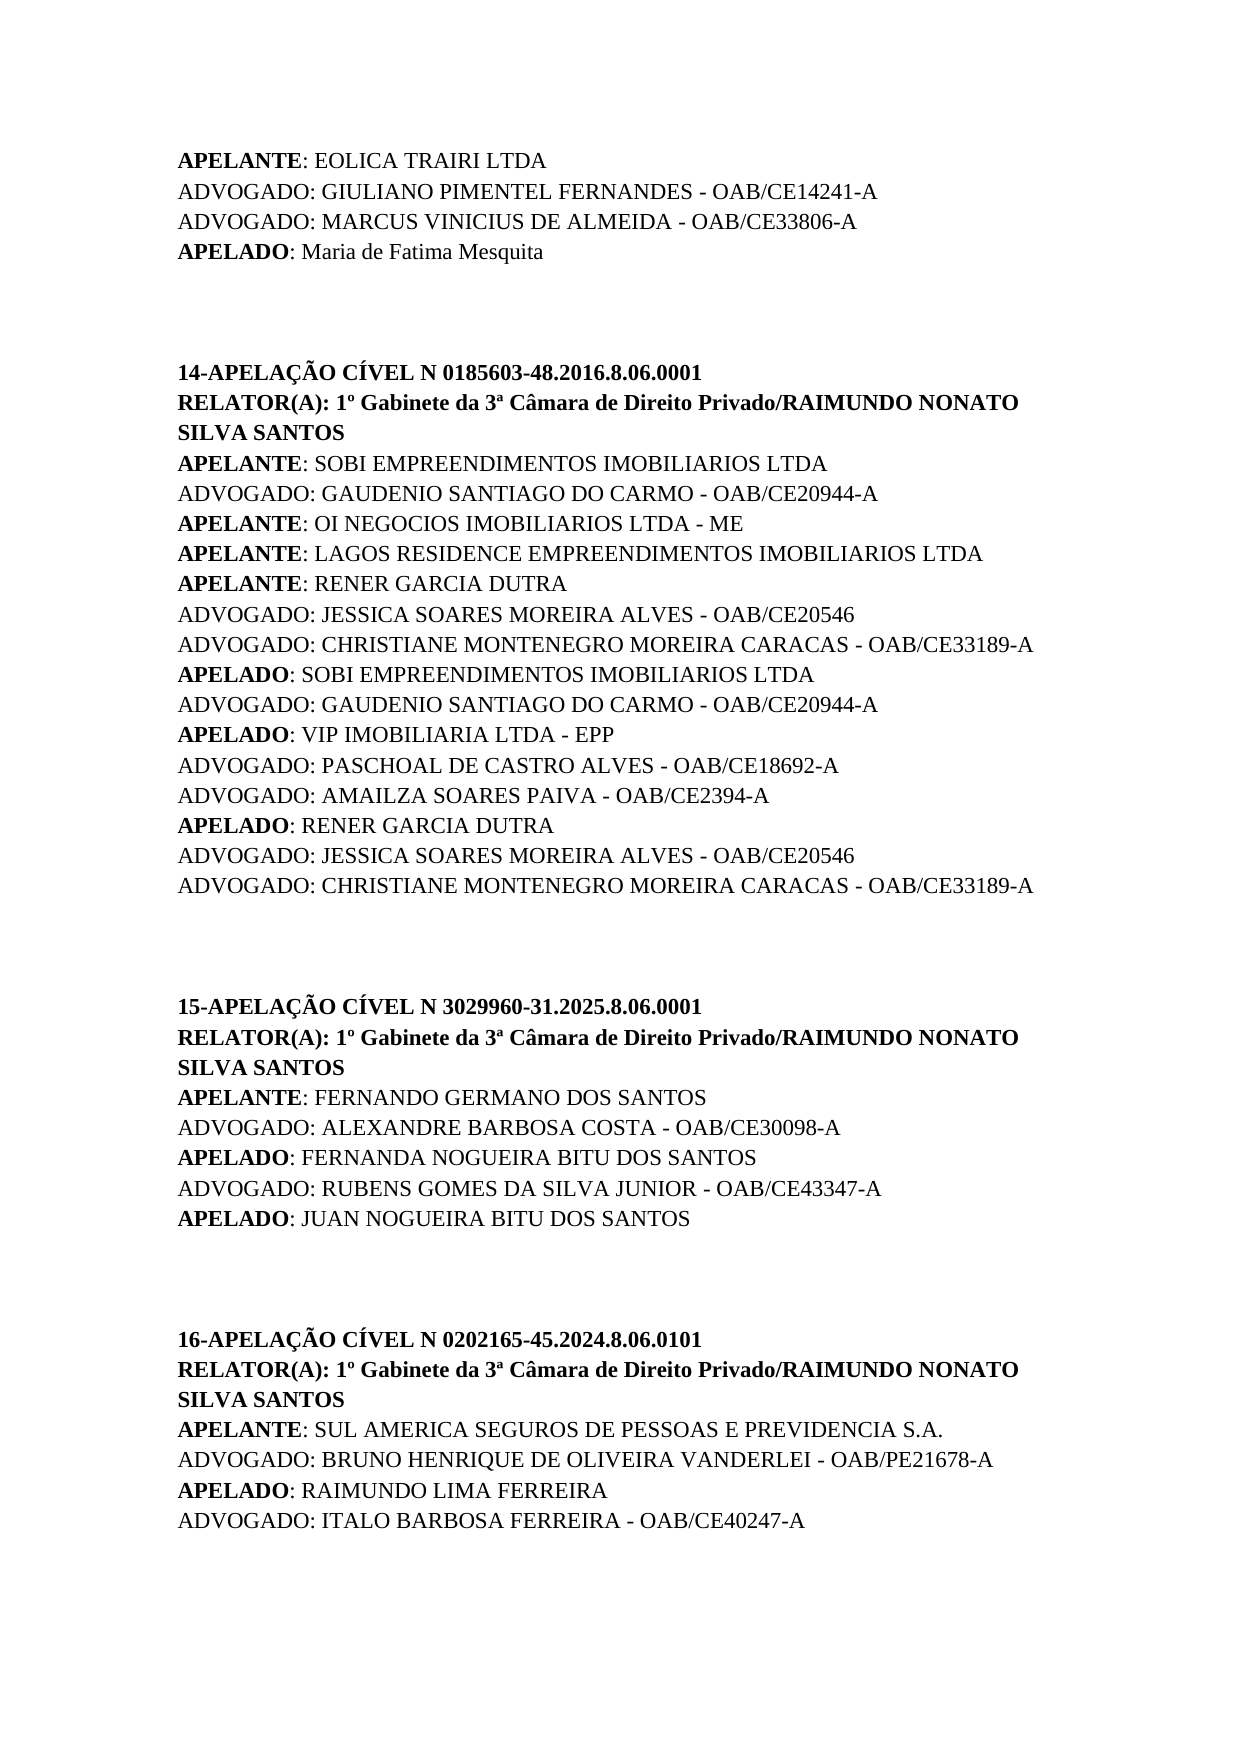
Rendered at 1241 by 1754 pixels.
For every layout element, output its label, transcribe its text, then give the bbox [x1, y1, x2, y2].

text APELANTE: EOLICA TRAIRI LTDA ADVOGADO: GIULIANO PIMENTEL FERNANDES - OAB/CE14241-A ADVOGADO: MARCUS VINICIUS DE ALMEIDA - OAB/CE33806-A APELADO: Maria de Fatima Mesquita 14-APELAÇÃO CÍVEL N 0185603-48.2016.8.06.0001 RELATOR(A): 1º Gabinete da 3ª Câmara de Direito Privado/RAIMUNDO NONATO SILVA SANTOS APELANTE: SOBI EMPREENDIMENTOS IMOBILIARIOS LTDA ADVOGADO: GAUDENIO SANTIAGO DO CARMO - OAB/CE20944-A APELANTE: OI NEGOCIOS IMOBILIARIOS LTDA - ME APELANTE: LAGOS RESIDENCE EMPREENDIMENTOS IMOBILIARIOS LTDA APELANTE: RENER GARCIA DUTRA ADVOGADO: JESSICA SOARES MOREIRA ALVES - OAB/CE20546 ADVOGADO: CHRISTIANE MONTENEGRO MOREIRA CARACAS - OAB/CE33189-A APELADO: SOBI EMPREENDIMENTOS IMOBILIARIOS LTDA ADVOGADO: GAUDENIO SANTIAGO DO CARMO - OAB/CE20944-A APELADO: VIP IMOBILIARIA LTDA - EPP ADVOGADO: PASCHOAL DE CASTRO ALVES - OAB/CE18692-A ADVOGADO: AMAILZA SOARES PAIVA - OAB/CE2394-A APELADO: RENER GARCIA DUTRA ADVOGADO: JESSICA SOARES MOREIRA ALVES - OAB/CE20546 ADVOGADO: CHRISTIANE MONTENEGRO MOREIRA CARACAS - OAB/CE33189-A 15-APELAÇÃO CÍVEL N 3029960-31.2025.8.06.0001 RELATOR(A): 1º Gabinete da 3ª Câmara de Direito Privado/RAIMUNDO NONATO SILVA SANTOS APELANTE: FERNANDO GERMANO DOS SANTOS ADVOGADO: ALEXANDRE BARBOSA COSTA - OAB/CE30098-A APELADO: FERNANDA NOGUEIRA BITU DOS SANTOS ADVOGADO: RUBENS GOMES DA SILVA JUNIOR - OAB/CE43347-A APELADO: JUAN NOGUEIRA BITU DOS SANTOS 16-APELAÇÃO CÍVEL N 0202165-45.2024.8.06.0101 RELATOR(A): 1º Gabinete da 3ª Câmara de Direito Privado/RAIMUNDO NONATO SILVA SANTOS APELANTE: SUL AMERICA SEGUROS DE PESSOAS E PREVIDENCIA S.A. ADVOGADO: BRUNO HENRIQUE DE OLIVEIRA VANDERLEI - OAB/PE21678-A APELADO: RAIMUNDO LIMA FERREIRA ADVOGADO: ITALO BARBOSA FERREIRA - OAB/CE40247-A [177, 148, 1063, 1594]
